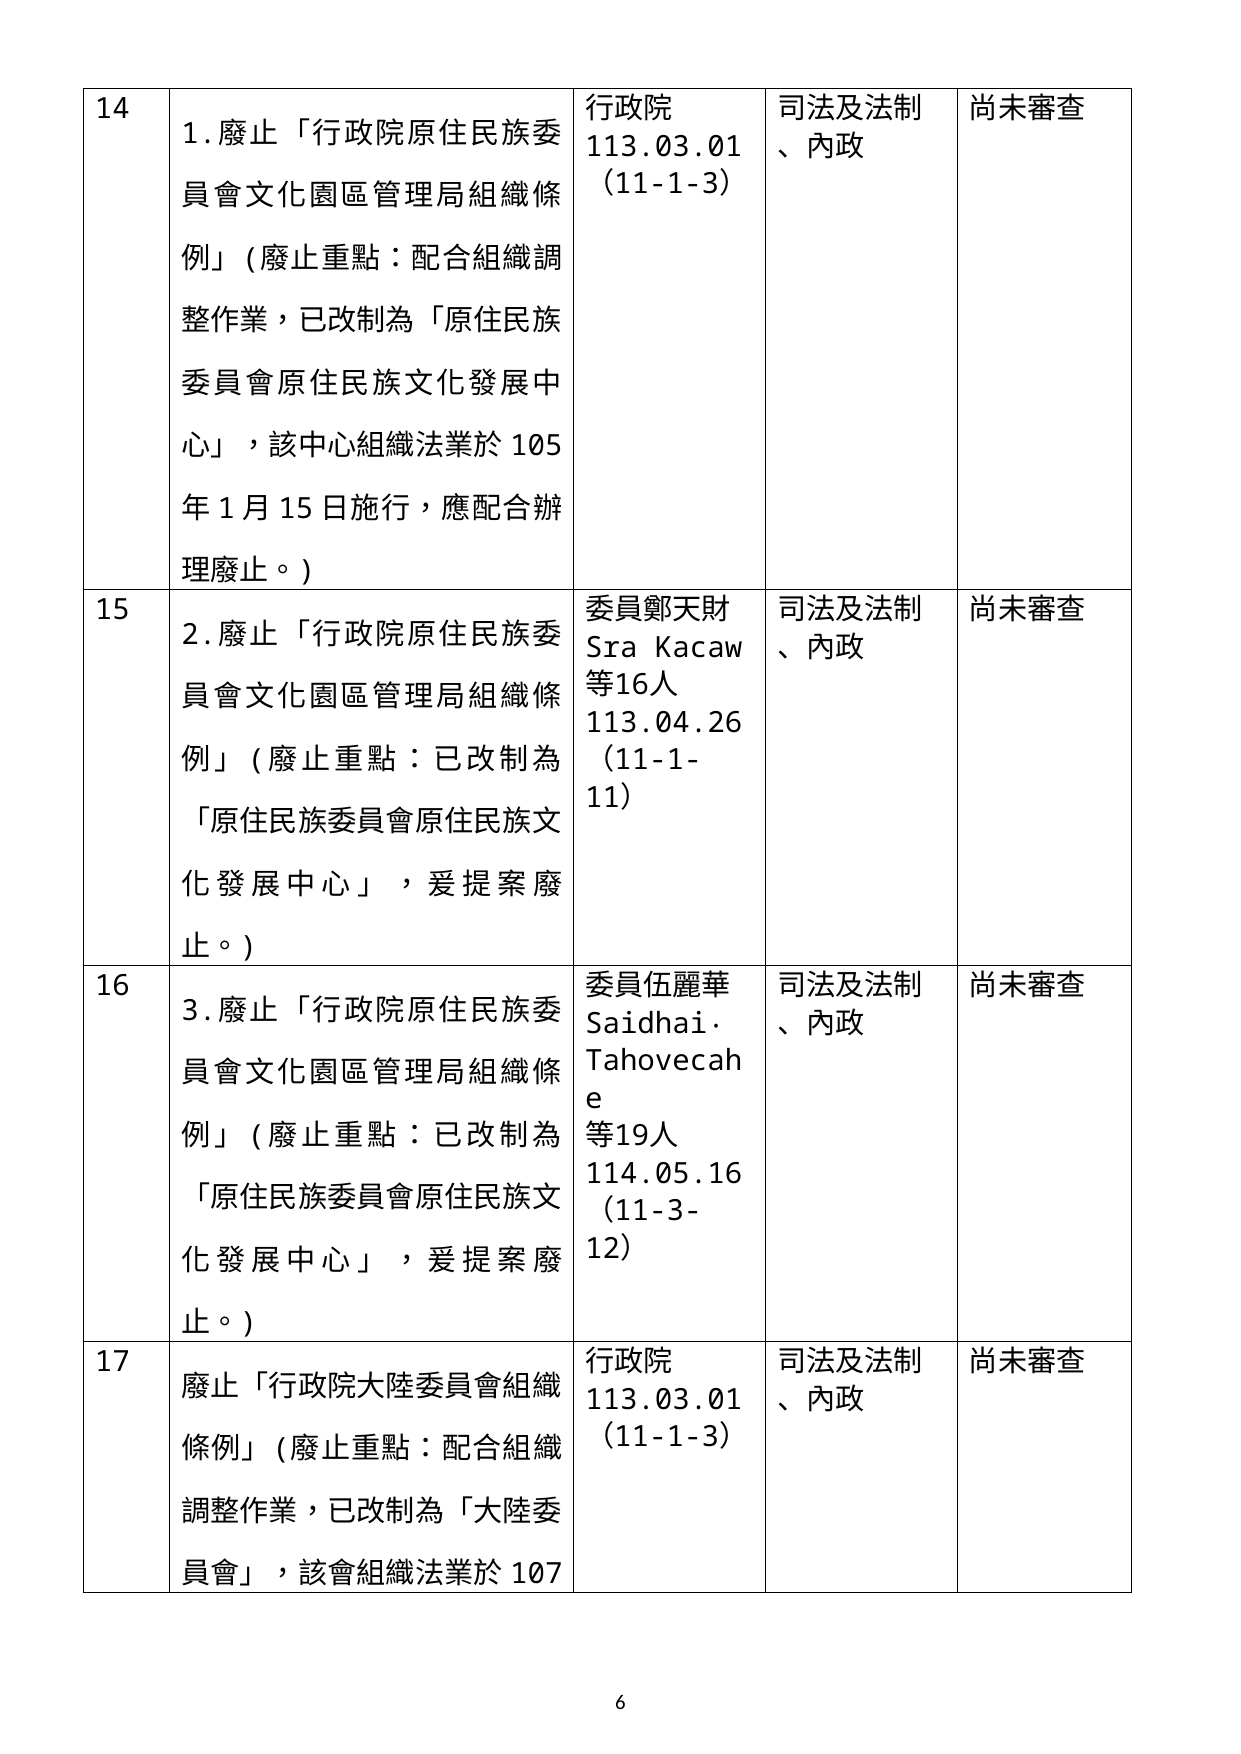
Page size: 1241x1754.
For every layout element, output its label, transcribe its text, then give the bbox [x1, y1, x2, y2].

table_cell 15 [84, 590, 169, 965]
table_cell 3.廢止「行政院原住民族委員會文化園區管理局組織條例」(廢止重點：已改制為「原住民族委員會原住民族文化發展中心」，爰提案廢止。) [170, 966, 573, 1341]
table_cell 16 [84, 966, 169, 1341]
table_cell 行政院 113.03.01 （11-1-3） [574, 89, 765, 589]
table_cell 尚未審查 [958, 966, 1131, 1341]
table_cell 2.廢止「行政院原住民族委員會文化園區管理局組織條例」(廢止重點：已改制為「原住民族委員會原住民族文化發展中心」，爰提案廢止。) [170, 590, 573, 965]
table_cell 司法及法制、內政 [766, 89, 957, 589]
table_cell 1.廢止「行政院原住民族委員會文化園區管理局組織條例」(廢止重點：配合組織調整作業，已改制為「原住民族委員會原住民族文化發展中心」，該中心組織法業於105年1月15日施行，應配合辦理廢止。) [170, 89, 573, 589]
table_cell 尚未審查 [958, 89, 1131, 589]
table_cell 17 [84, 1342, 169, 1592]
table_cell 尚未審查 [958, 1342, 1131, 1592]
table_cell 委員伍麗華 Saidhai‧ Tahovecahe 等19人 114.05.16 （11-3-12） [574, 966, 765, 1341]
table_cell 14 [84, 89, 169, 589]
table_cell 司法及法制、內政 [766, 590, 957, 965]
table_cell 司法及法制、內政 [766, 966, 957, 1341]
table_cell 委員鄭天財 Sra Kacaw 等16人 113.04.26 （11-1-11） [574, 590, 765, 965]
table_cell 廢止「行政院大陸委員會組織條例」(廢止重點：配合組織調整作業，已改制為「大陸委員會」，該會組織法業於107 [170, 1342, 573, 1592]
table_cell 行政院 113.03.01 （11-1-3） [574, 1342, 765, 1592]
table_cell 尚未審查 [958, 590, 1131, 965]
table_cell 司法及法制、內政 [766, 1342, 957, 1592]
